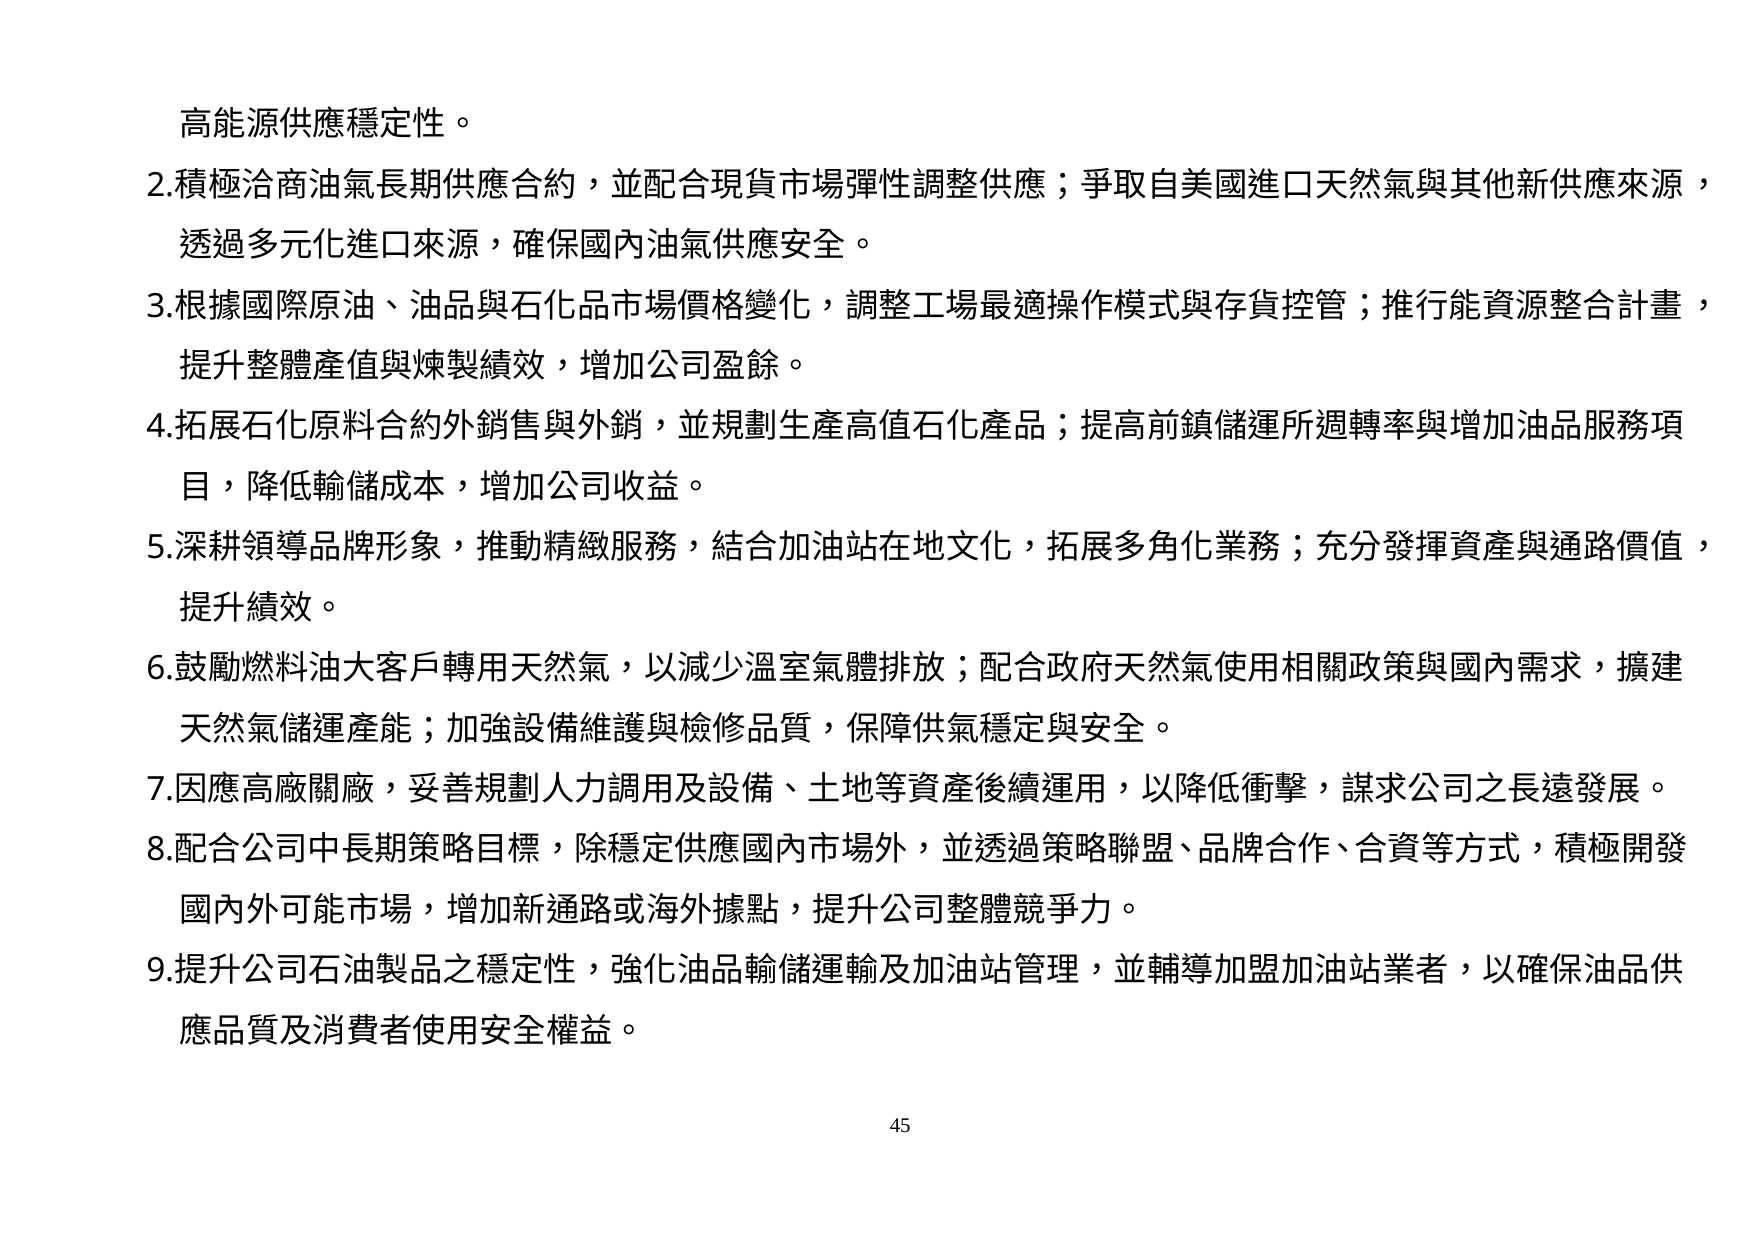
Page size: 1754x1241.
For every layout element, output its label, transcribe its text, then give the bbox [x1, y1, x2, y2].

text 8.配合公司中長期策略目標，除穩定供應國內市場外，並透過策略聯盟、品牌合作、合資等方式，積極開發國內外可能市場，增加新通路或海外據點，提升公司整體競爭力。 [146, 812, 1687, 933]
text 7.因應高廠關廠，妥善規劃人力調用及設備、土地等資產後續運用，以降低衝擊，謀求公司之長遠發展。 [146, 752, 1687, 812]
text 6.鼓勵燃料油大客戶轉用天然氣，以減少溫室氣體排放；配合政府天然氣使用相關政策與國內需求，擴建天然氣儲運產能；加強設備維護與檢修品質，保障供氣穩定與安全。 [146, 631, 1687, 752]
text 5.深耕領導品牌形象，推動精緻服務，結合加油站在地文化，拓展多角化業務；充分發揮資產與通路價值，提升績效。 [146, 510, 1687, 631]
text 2.積極洽商油氣長期供應合約，並配合現貨市場彈性調整供應；爭取自美國進口天然氣與其他新供應來源，透過多元化進口來源，確保國內油氣供應安全。 [146, 148, 1687, 269]
text 4.拓展石化原料合約外銷售與外銷，並規劃生產高值石化產品；提高前鎮儲運所週轉率與增加油品服務項目，降低輸儲成本，增加公司收益。 [146, 389, 1687, 510]
text 9.提升公司石油製品之穩定性，強化油品輸儲運輸及加油站管理，並輔導加盟加油站業者，以確保油品供應品質及消費者使用安全權益。 [146, 933, 1687, 1054]
text 3.根據國際原油、油品與石化品市場價格變化，調整工場最適操作模式與存貨控管；推行能資源整合計畫，提升整體產值與煉製績效，增加公司盈餘。 [146, 269, 1687, 389]
text 高能源供應穩定性。 [146, 87, 1687, 148]
